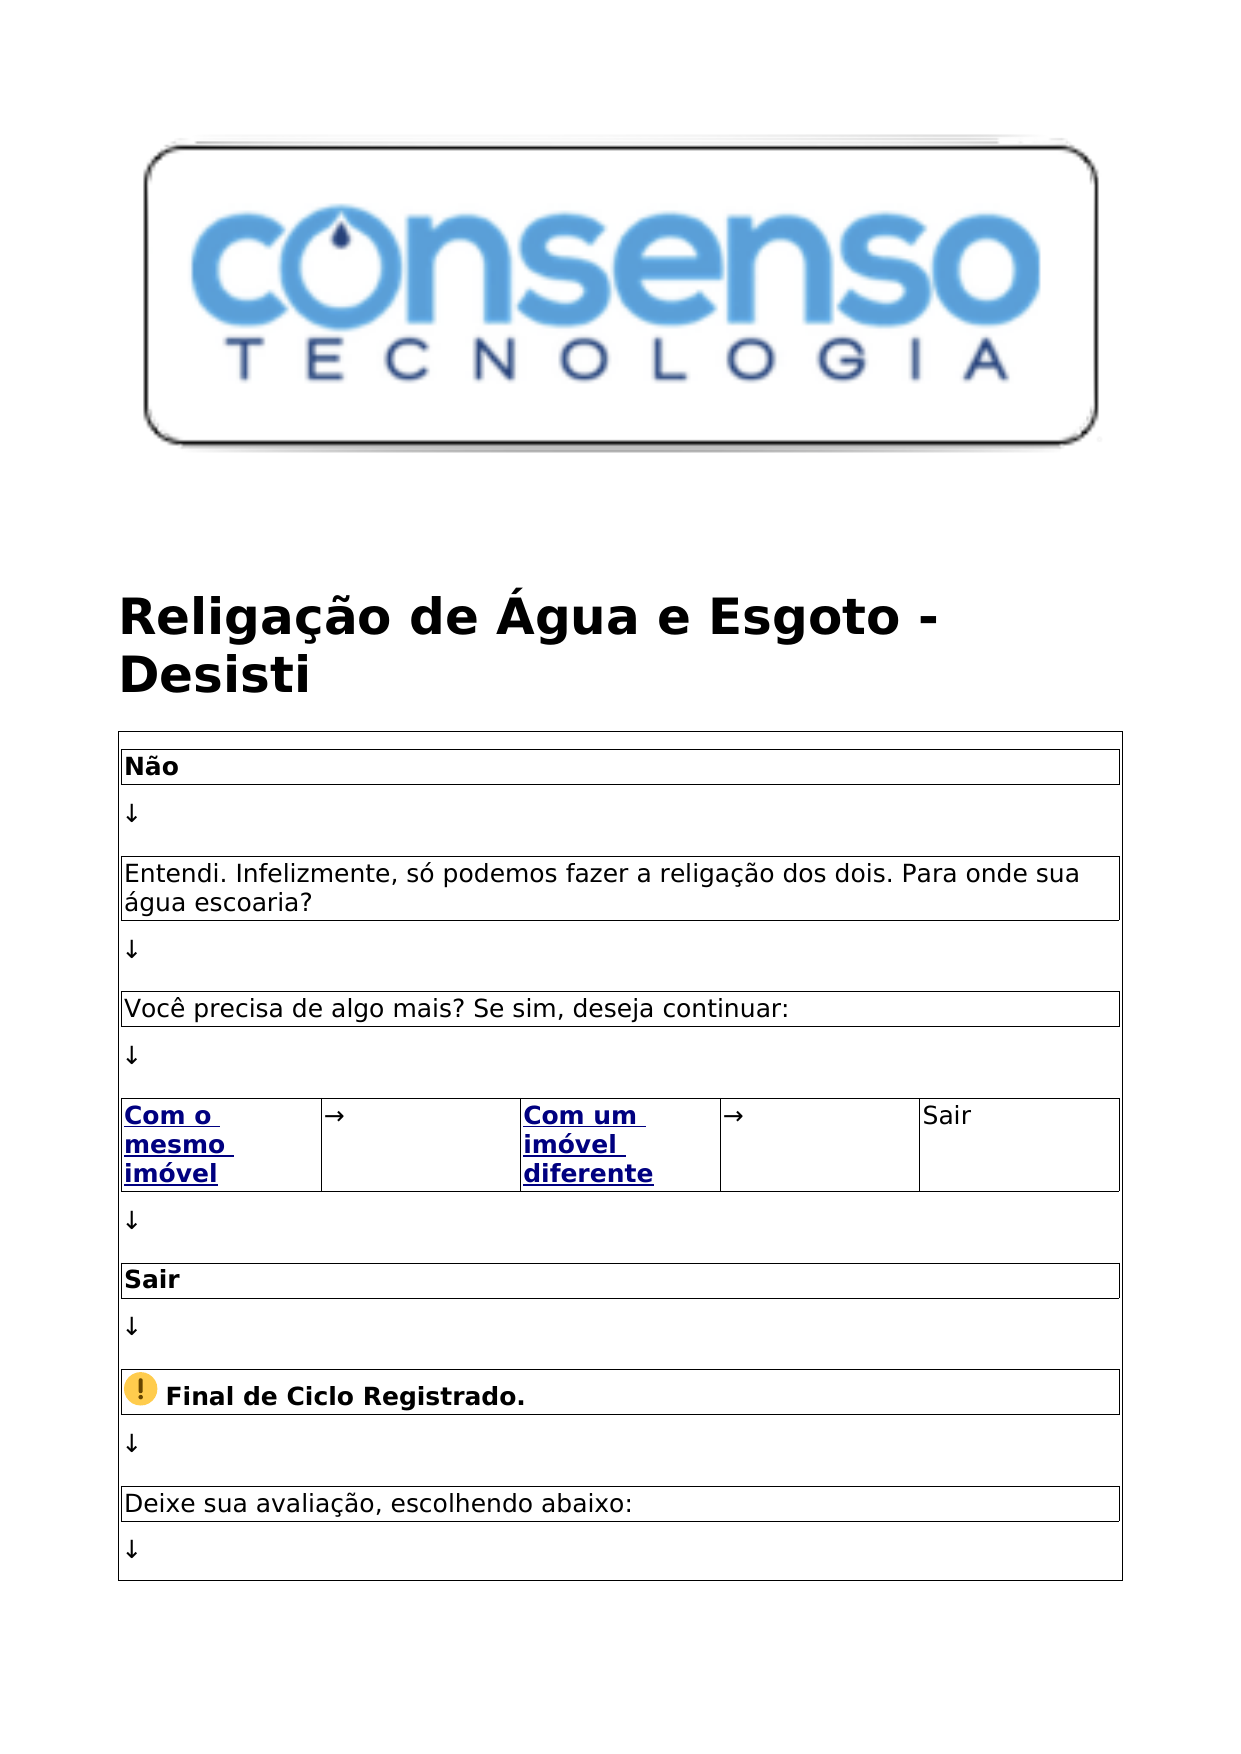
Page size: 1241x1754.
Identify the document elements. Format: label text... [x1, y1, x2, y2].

table_header Você precisa de algo mais? Se sim, deseja continuar: [122, 992, 1119, 1026]
table_header Final de Ciclo Registrado. [122, 1370, 1119, 1414]
table_header ↓ ↓ ↓ ↓ ↓ ↓ ↓ [119, 732, 1122, 1580]
table_header Sair [122, 1264, 1119, 1298]
subtitle Religação de Água e Esgoto - Desisti [118, 588, 1122, 704]
picture [118, 130, 1123, 480]
table_header Com o mesmo imóvel [122, 1099, 321, 1191]
table_header Com um imóvel diferente [521, 1099, 720, 1191]
table_header → [721, 1099, 919, 1191]
table_header → [322, 1099, 520, 1191]
table_header Sair [920, 1099, 1119, 1191]
table_header Entendi. Infelizmente, só podemos fazer a religação dos dois. Para onde sua água escoaria? [122, 857, 1119, 920]
table_header Não [122, 750, 1119, 784]
table_header Deixe sua avaliação, escolhendo abaixo: [122, 1487, 1119, 1521]
